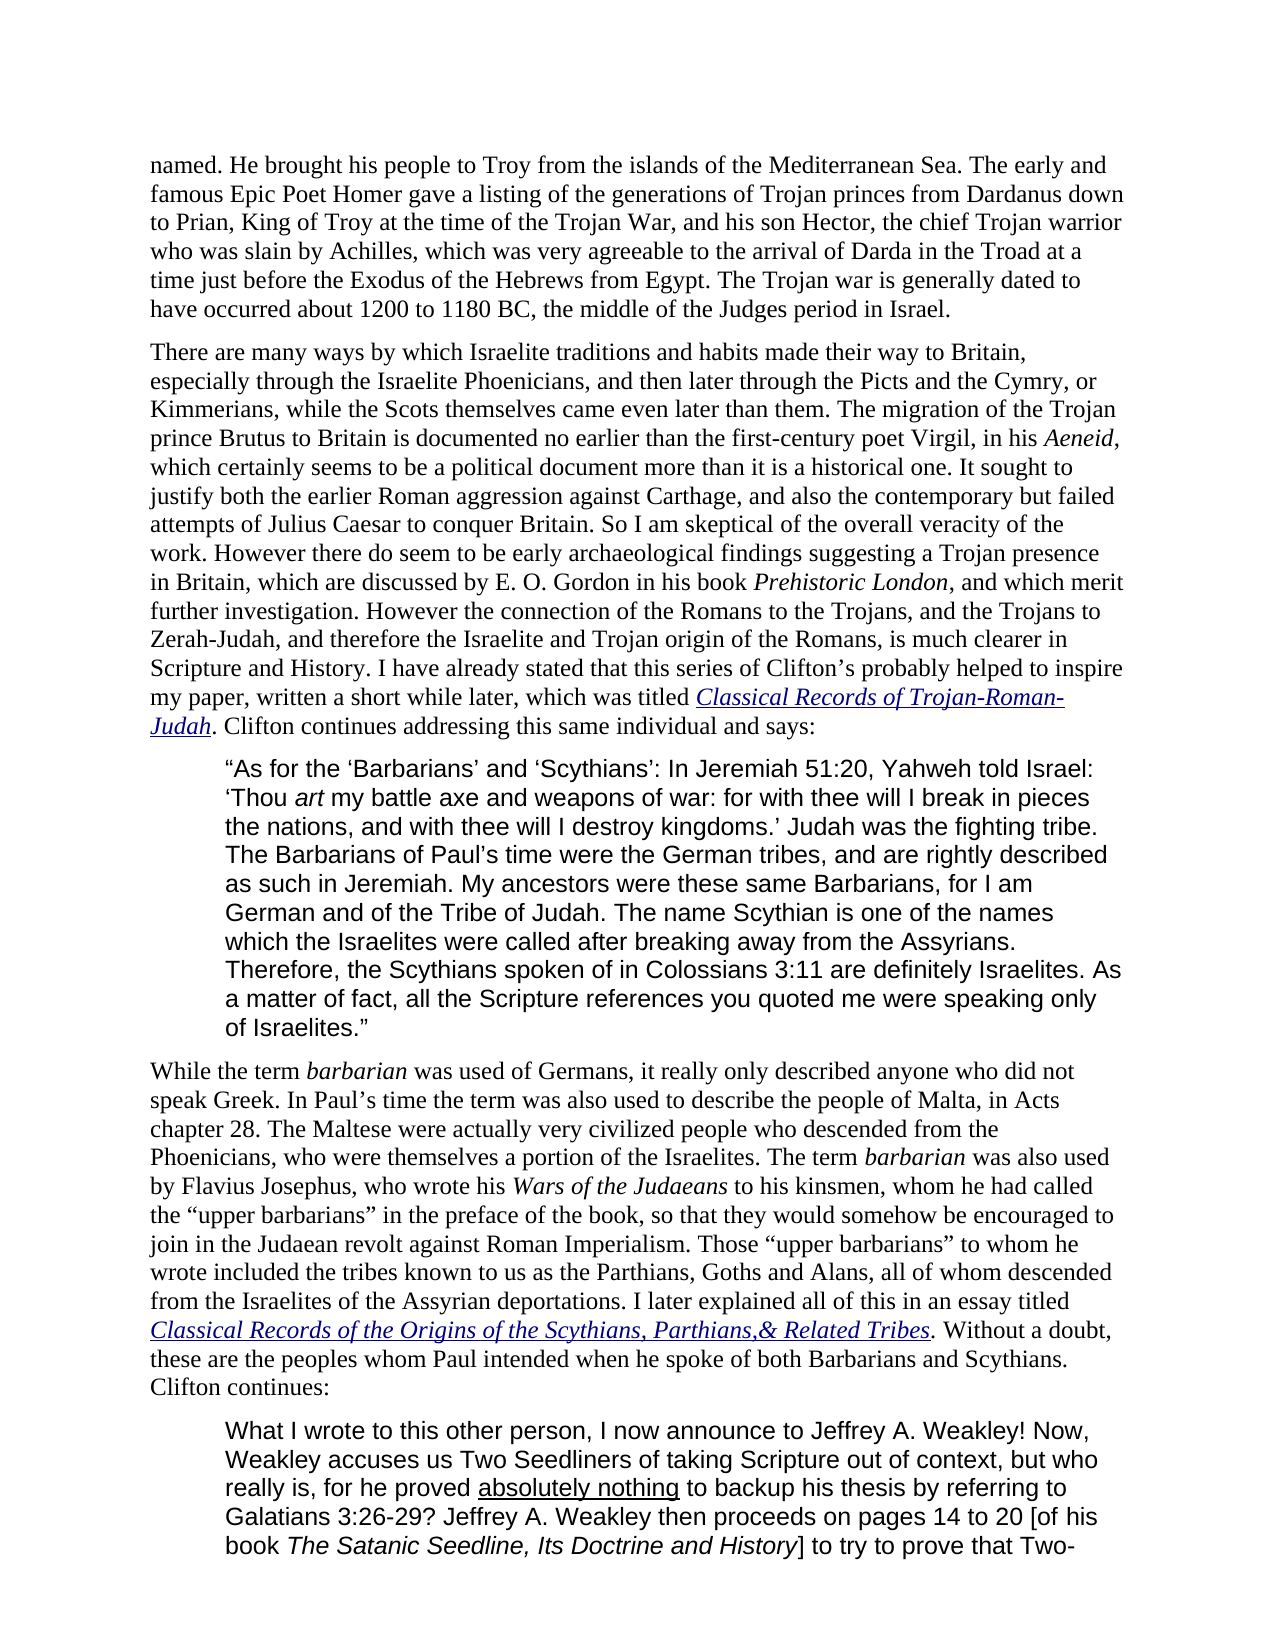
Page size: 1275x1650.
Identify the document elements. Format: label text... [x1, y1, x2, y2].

text While the term barbarian was used of Germans, it really only described anyone who did not speak Greek. In Paul’s time the term was also used to describe the people of Malta, in Acts chapter 28. The Maltese were actually very civilized people who descended from the Phoenicians, who were themselves a portion of the Israelites. The term barbarian was also used by Flavius Josephus, who wrote his Wars of the Judaeans to his kinsmen, whom he had called the “upper barbarians” in the preface of the book, so that they would somehow be encouraged to join in the Judaean revolt against Roman Imperialism. Those “upper barbarians” to whom he wrote included the tribes known to us as the Parthians, Goths and Alans, all of whom descended from the Israelites of the Assyrian deportations. I later explained all of this in an essay titled Classical Records of the Origins of the Scythians, Parthians,& Related Tribes. Without a doubt, these are the peoples whom Paul intended when he spoke of both Barbarians and Scythians. Clifton continues: [150, 1056, 1125, 1401]
text “As for the ‘Barbarians’ and ‘Scythians’: In Jeremiah 51:20, Yahweh told Israel: ‘Thou art my battle axe and weapons of war: for with thee will I break in pieces the nations, and with thee will I destroy kingdoms.’ Judah was the fighting tribe. The Barbarians of Paul’s time were the German tribes, and are rightly described as such in Jeremiah. My ancestors were these same Barbarians, for I am German and of the Tribe of Judah. The name Scythian is one of the names which the Israelites were called after breaking away from the Assyrians. Therefore, the Scythians spoken of in Colossians 3:11 are definitely Israelites. As a matter of fact, all the Scripture references you quoted me were speaking only of Israelites.” [225, 754, 1125, 1042]
text What I wrote to this other person, I now announce to Jeffrey A. Weakley! Now, Weakley accuses us Two Seedliners of taking Scripture out of context, but who really is, for he proved absolutely nothing to backup his thesis by referring to Galatians 3:26-29? Jeffrey A. Weakley then proceeds on pages 14 to 20 [of his book The Satanic Seedline, Its Doctrine and History] to try to prove that Two- [225, 1416, 1125, 1559]
text named. He brought his people to Troy from the islands of the Mediterranean Sea. The early and famous Epic Poet Homer gave a listing of the generations of Trojan princes from Dardanus down to Prian, King of Troy at the time of the Trojan War, and his son Hector, the chief Trojan warrior who was slain by Achilles, which was very agreeable to the arrival of Darda in the Troad at a time just before the Exodus of the Hebrews from Egypt. The Trojan war is generally dated to have occurred about 1200 to 1180 BC, the middle of the Judges period in Israel. [150, 150, 1125, 322]
text There are many ways by which Israelite traditions and habits made their way to Britain, especially through the Israelite Phoenicians, and then later through the Picts and the Cymry, or Kimmerians, while the Scots themselves came even later than them. The migration of the Trojan prince Brutus to Britain is documented no earlier than the first-century poet Virgil, in his Aeneid, which certainly seems to be a political document more than it is a historical one. It sought to justify both the earlier Roman aggression against Carthage, and also the contemporary but failed attempts of Julius Caesar to conquer Britain. So I am skeptical of the overall veracity of the work. However there do seem to be early archaeological findings suggesting a Trojan presence in Britain, which are discussed by E. O. Gordon in his book Prehistoric London, and which merit further investigation. However the connection of the Romans to the Trojans, and the Trojans to Zerah-Judah, and therefore the Israelite and Trojan origin of the Romans, is much clearer in Scripture and History. I have already stated that this series of Clifton’s probably helped to inspire my paper, written a short while later, which was titled Classical Records of Trojan-Roman-Judah. Clifton continues addressing this same individual and says: [150, 337, 1125, 739]
